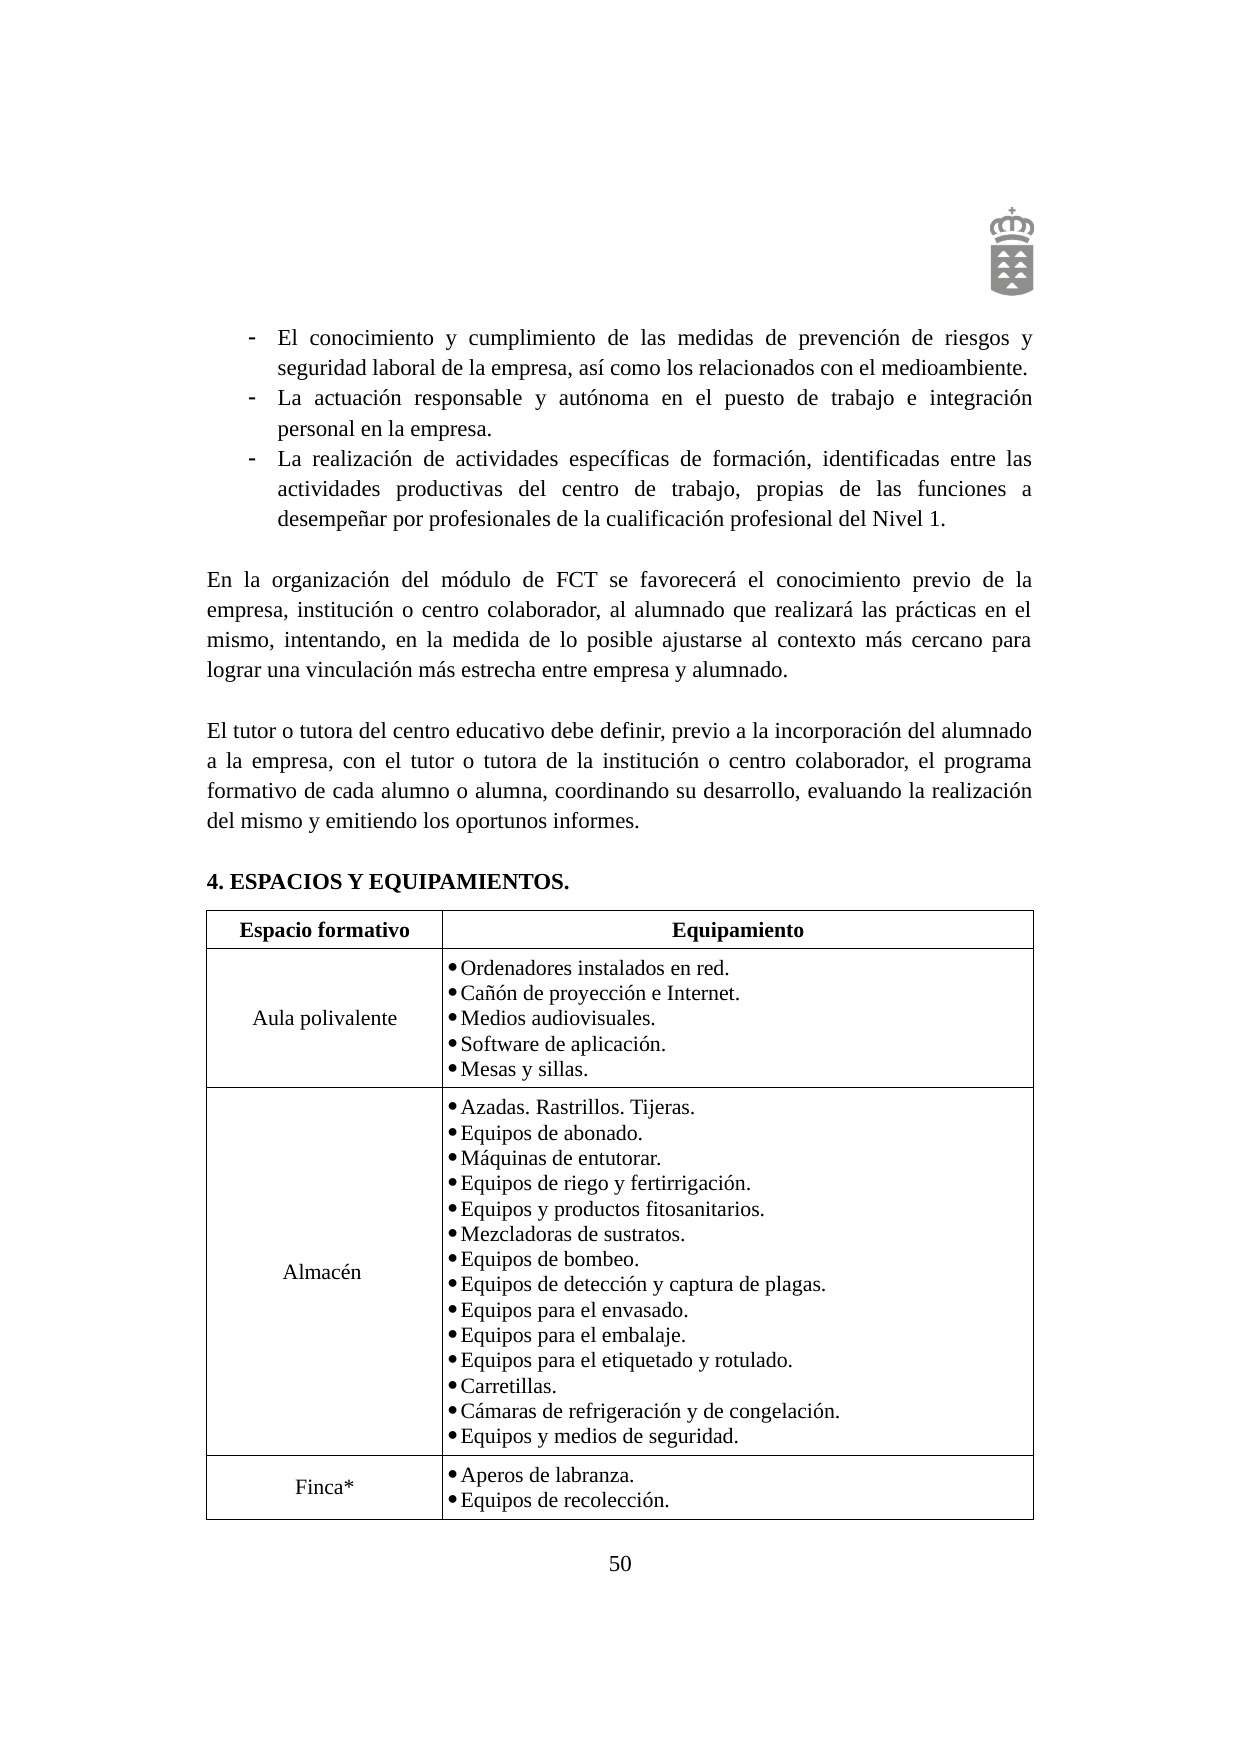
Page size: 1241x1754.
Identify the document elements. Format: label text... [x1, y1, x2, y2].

table_cell Finca* [207, 1456, 442, 1518]
text El tutor o tutora del centro educativo debe definir, previo a la incorporación del alumnado a la empresa, con el tutor o tutora de la institución o centro colaborador, el programa formativo de cada alumno o alumna, coordinando su desarrollo, evaluando la realización del mismo y emitiendo los oportunos informes. [207, 717, 1033, 834]
list El conocimiento y cumplimiento de las medidas de prevención de riesgos y seguridad laboral de la empresa, así como los relacionados con el medioambiente. [248, 324, 1033, 381]
table_cell Aperos de labranza. Equipos de recolección. Pulverizadores. Cabezal de riego. Equipos de bombeo. Máquinas y equipos para las labores agrícolas. [443, 1456, 1033, 1518]
table_cell Aula polivalente [207, 949, 442, 1087]
list La actuación responsable y autónoma en el puesto de trabajo e integración personal en la empresa. [248, 384, 1033, 441]
picture [989, 207, 1035, 296]
table_cell Azadas. Rastrillos. Tijeras. Equipos de abonado. Máquinas de entutorar. Equipos de riego y fertirrigación. Equipos y productos fitosanitarios. Mezcladoras de sustratos. Equipos de bombeo. Equipos de detección y captura de plagas. Equipos para el envasado. Equipos para el embalaje. Equipos para el etiquetado y rotulado. Carretillas. Cámaras de refrigeración y de congelación. Equipos y medios de seguridad. [443, 1088, 1033, 1454]
table_cell Ordenadores instalados en red. Cañón de proyección e Internet. Medios audiovisuales. Software de aplicación. Mesas y sillas. [443, 949, 1033, 1087]
table_header Equipamiento [443, 911, 1033, 948]
text 4. ESPACIOS Y EQUIPAMIENTOS. [207, 868, 1033, 894]
list La realización de actividades específicas de formación, identificadas entre las actividades productivas del centro de trabajo, propias de las funciones a desempeñar por profesionales de la cualificación profesional del Nivel 1. [248, 445, 1033, 532]
table_cell Almacén [207, 1088, 442, 1454]
table_header Espacio formativo [207, 911, 442, 948]
text En la organización del módulo de FCT se favorecerá el conocimiento previo de la empresa, institución o centro colaborador, al alumnado que realizará las prácticas en el mismo, intentando, en la medida de lo posible ajustarse al contexto más cercano para lograr una vinculación más estrecha entre empresa y alumnado. [207, 566, 1033, 683]
